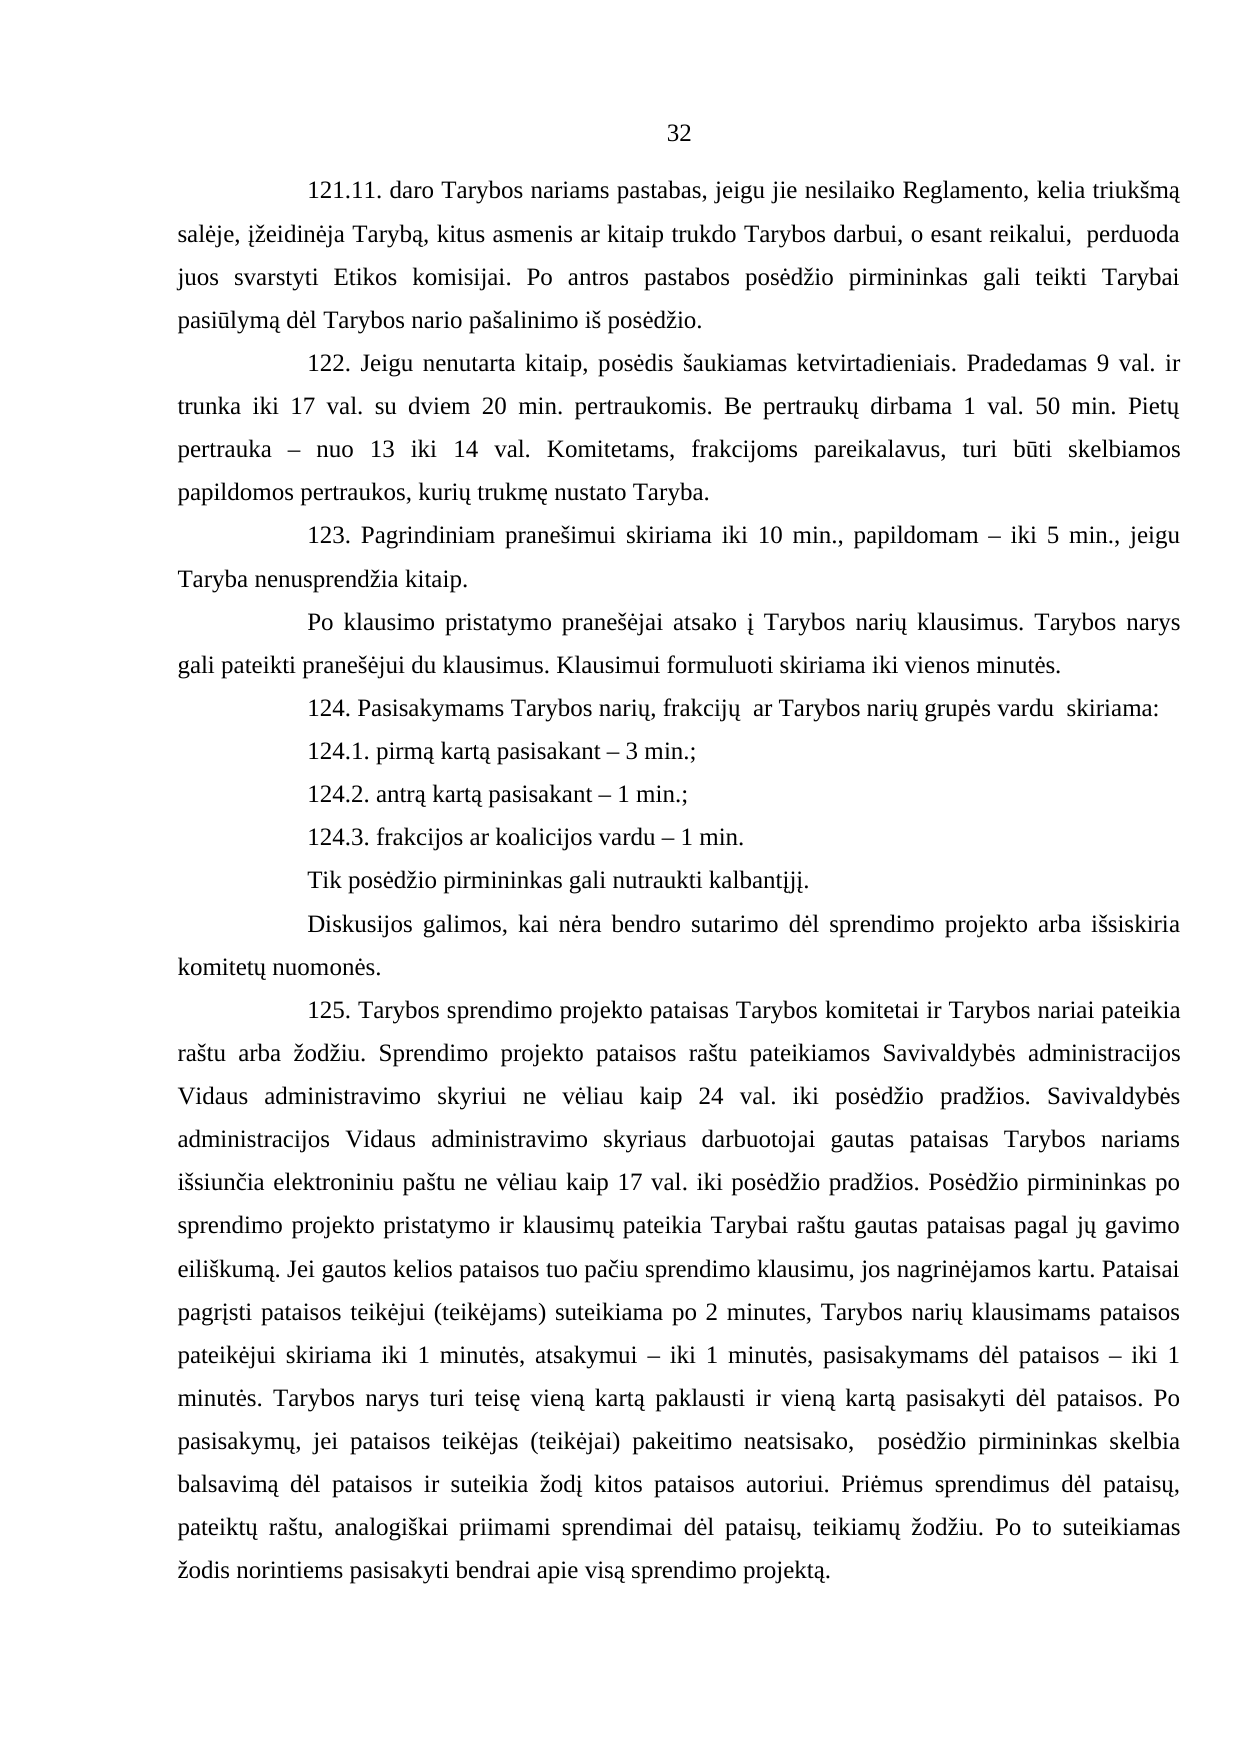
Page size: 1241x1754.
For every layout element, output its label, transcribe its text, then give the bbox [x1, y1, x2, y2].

text Diskusijos galimos, kai nėra bendro sutarimo dėl sprendimo projekto arba išsiskiria komitetų nuomonės. [177, 909, 1181, 981]
text 122. Jeigu nenutarta kitaip, posėdis šaukiamas ketvirtadieniais. Pradedamas 9 val. ir trunka iki 17 val. su dviem 20 min. pertraukomis. Be pertraukų dirbama 1 val. 50 min. Pietų pertrauka – nuo 13 iki 14 val. Komitetams, frakcijoms pareikalavus, turi būti skelbiamos papildomos pertraukos, kurių trukmę nustato Taryba. [177, 348, 1181, 506]
text 124.3. frakcijos ar koalicijos vardu – 1 min. [177, 822, 1181, 851]
text 121.11. daro Tarybos nariams pastabas, jeigu jie nesilaiko Reglamento, kelia triukšmą salėje, įžeidinėja Tarybą, kitus asmenis ar kitaip trukdo Tarybos darbui, o esant reikalui, perduoda juos svarstyti Etikos komisijai. Po antros pastabos posėdžio pirmininkas gali teikti Tarybai pasiūlymą dėl Tarybos nario pašalinimo iš posėdžio. [177, 176, 1181, 334]
text Tik posėdžio pirmininkas gali nutraukti kalbantįjį. [177, 866, 1181, 894]
text 124.2. antrą kartą pasisakant – 1 min.; [177, 779, 1181, 808]
text 123. Pagrindiniam pranešimui skiriama iki 10 min., papildomam – iki 5 min., jeigu Taryba nenusprendžia kitaip. [177, 521, 1181, 592]
text 124. Pasisakymams Tarybos narių, frakcijų ar Tarybos narių grupės vardu skiriama: [177, 693, 1181, 722]
text 125. Tarybos sprendimo projekto pataisas Tarybos komitetai ir Tarybos nariai pateikia raštu arba žodžiu. Sprendimo projekto pataisos raštu pateikiamos Savivaldybės administracijos Vidaus administravimo skyriui ne vėliau kaip 24 val. iki posėdžio pradžios. Savivaldybės administracijos Vidaus administravimo skyriaus darbuotojai gautas pataisas Tarybos nariams išsiunčia elektroniniu paštu ne vėliau kaip 17 val. iki posėdžio pradžios. Posėdžio pirmininkas po sprendimo projekto pristatymo ir klausimų pateikia Tarybai raštu gautas pataisas pagal jų gavimo eiliškumą. Jei gautos kelios pataisos tuo pačiu sprendimo klausimu, jos nagrinėjamos kartu. Pataisai pagrįsti pataisos teikėjui (teikėjams) suteikiama po 2 minutes, Tarybos narių klausimams pataisos pateikėjui skiriama iki 1 minutės, atsakymui – iki 1 minutės, pasisakymams dėl pataisos – iki 1 minutės. Tarybos narys turi teisę vieną kartą paklausti ir vieną kartą pasisakyti dėl pataisos. Po pasisakymų, jei pataisos teikėjas (teikėjai) pakeitimo neatsisako, posėdžio pirmininkas skelbia balsavimą dėl pataisos ir suteikia žodį kitos pataisos autoriui. Priėmus sprendimus dėl pataisų, pateiktų raštu, analogiškai priimami sprendimai dėl pataisų, teikiamų žodžiu. Po to suteikiamas žodis norintiems pasisakyti bendrai apie visą sprendimo projektą. [177, 995, 1181, 1584]
text Po klausimo pristatymo pranešėjai atsako į Tarybos narių klausimus. Tarybos narys gali pateikti pranešėjui du klausimus. Klausimui formuluoti skiriama iki vienos minutės. [177, 607, 1181, 679]
text 124.1. pirmą kartą pasisakant – 3 min.; [177, 736, 1181, 765]
